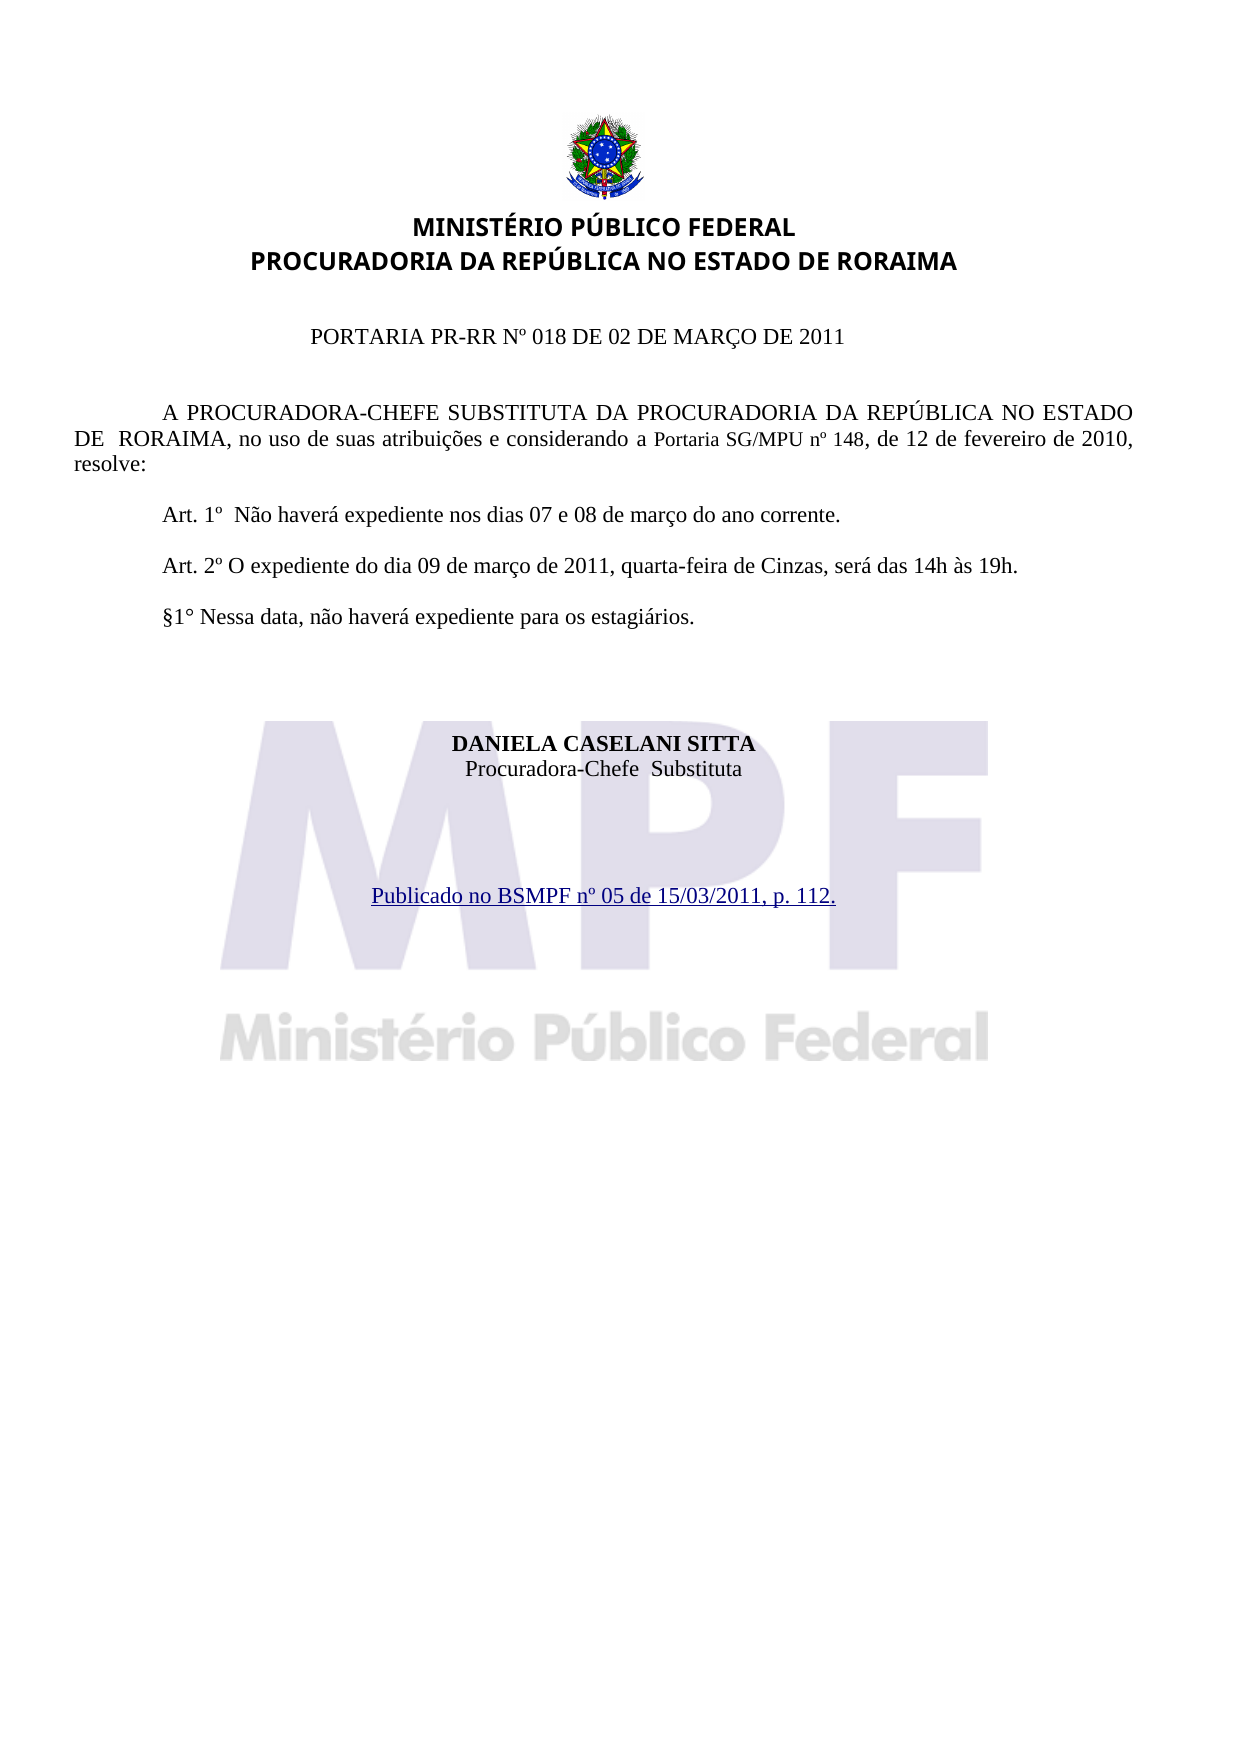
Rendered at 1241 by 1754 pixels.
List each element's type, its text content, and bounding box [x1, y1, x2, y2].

text Art. 2º O expediente do dia 09 de março de 2011, quarta-feira de Cinzas, será das 14h às 19h. [74, 553, 1133, 578]
text Art. 1º Não haverá expediente nos dias 07 e 08 de março do ano corrente. [74, 502, 1133, 527]
subtitle DANIELA CASELANI SITTA [74, 731, 1133, 756]
text PORTARIA PR-RR Nº 018 DE 02 DE MARÇO DE 2011 [74, 324, 1133, 349]
picture [220, 782, 988, 883]
subtitle Procuradora-Chefe Substituta [74, 756, 1133, 782]
text A PROCURADORA-CHEFE SUBSTITUTA DA PROCURADORIA DA REPÚBLICA NO ESTADO DE RORAIMA, no uso de suas atribuições e considerando a Portaria SG/MPU nº 148, de 12 de fevereiro de 2010, resolve: [74, 400, 1133, 477]
text §1° Nessa data, não haverá expediente para os estagiários. [74, 604, 1133, 629]
picture [220, 721, 988, 731]
picture [562, 112, 645, 201]
picture [220, 909, 988, 1061]
text Publicado no BSMPF nº 05 de 15/03/2011, p. 112. [74, 883, 1133, 909]
